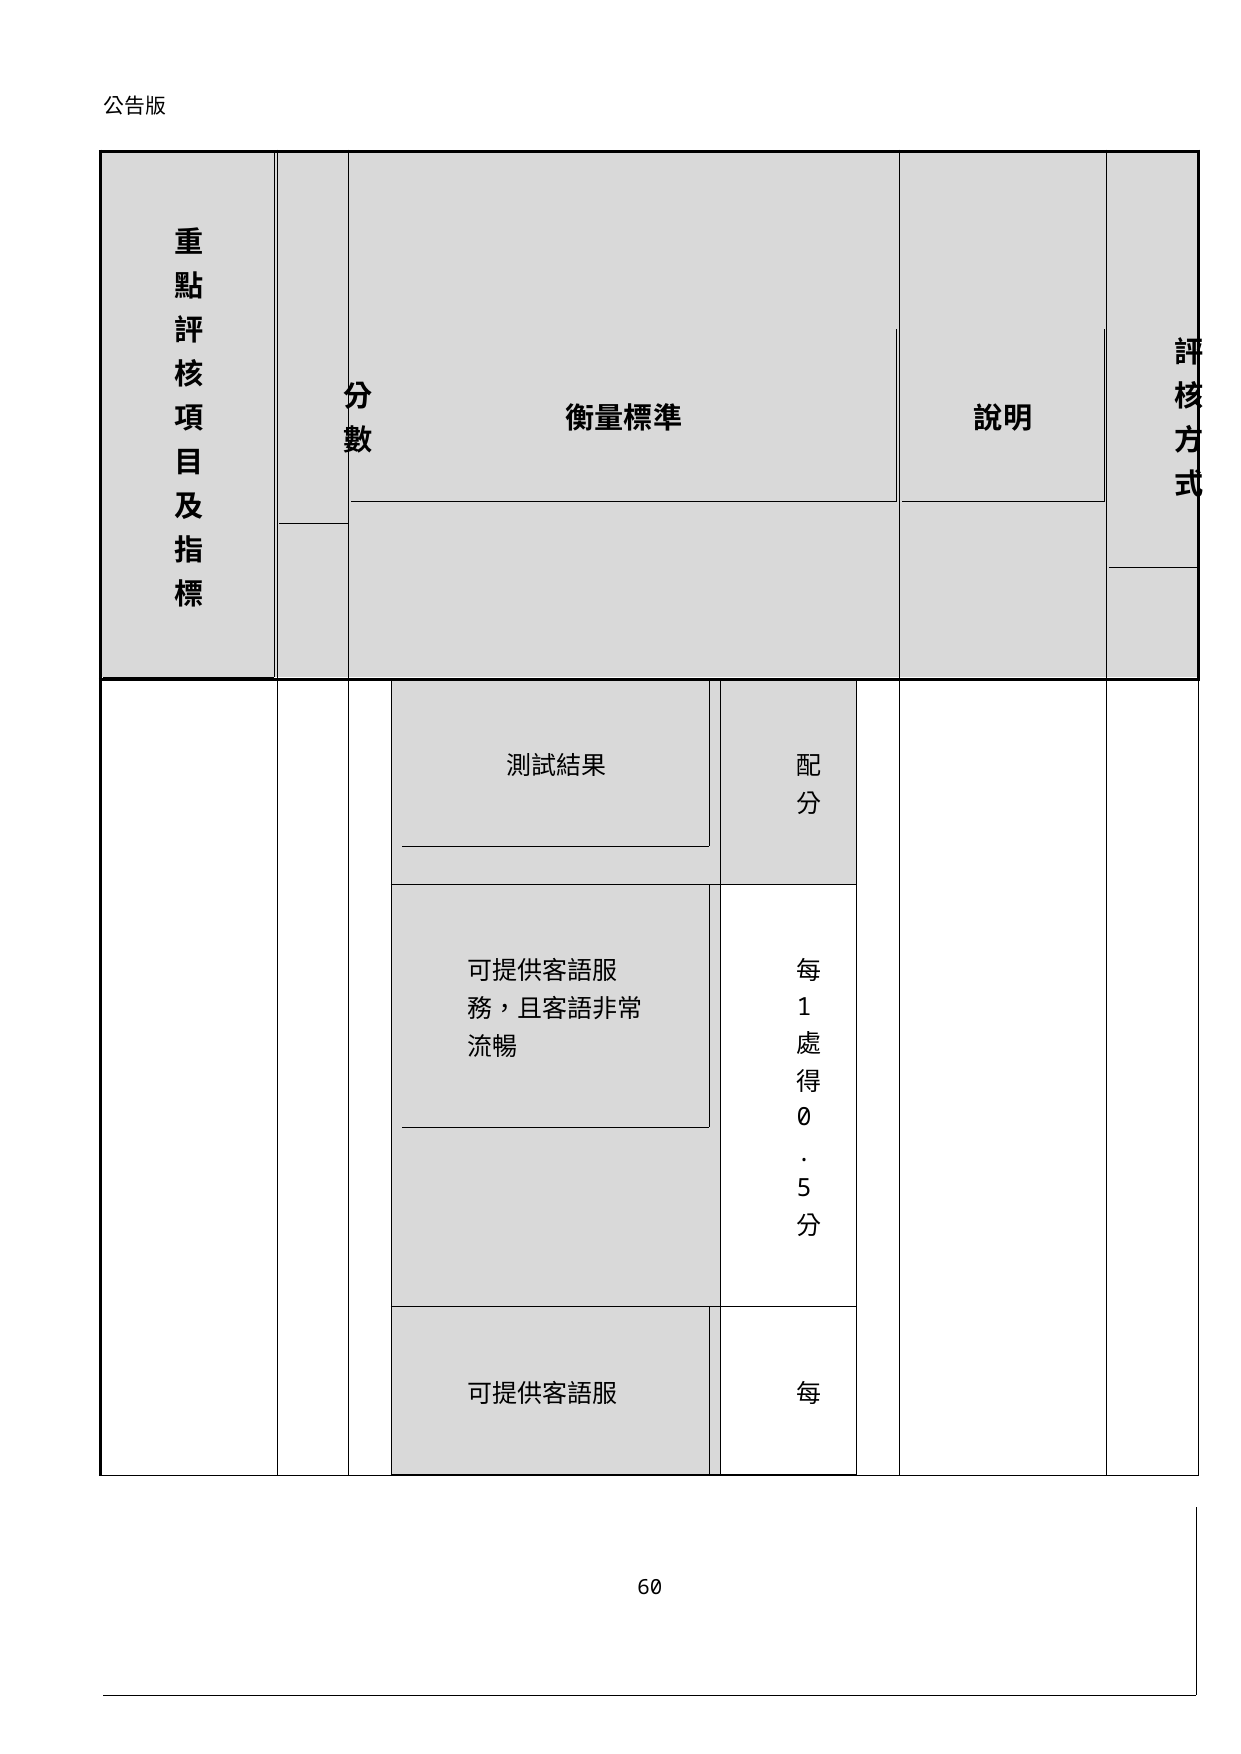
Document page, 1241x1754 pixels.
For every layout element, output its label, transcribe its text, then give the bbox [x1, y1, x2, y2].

table_header 評核 方式 [1107, 153, 1197, 677]
table_cell 評分重點為營業場所以客語提供服務之情形，鼓勵民間私部門共同營造社區客語生活圈，促進客語使用普及情形；輔導民間大型商場、百貨公司、購物中心、連鎖超商（賣場、商店）、餐飲業等具指標性商圈共同推展使用客語。包含「推廣營業場所『𠊎講客』」(4分)、「輔導提供客語電話與播音服務」(4分)、「服務人員提供客語服務」(2分)等3大項。 1.推廣營業場所『𠊎講客』(4分)： 備註：（）括弧內為調整後配分，詳見說明1.(3） 2.輔導提供客語電話與播音服務，項目及評分 (4分)： 由本會針對指標性通路例如百貨公司、大賣場、連鎖超商等之『𠊎講客』商家，進行客語播音及電話語音服務輔導成果訪查。 A組:客語為主要通行語地區 B組:轄內有客語為通行語地區 C組:轄內無客語為通行語地區 3.輔導服務人員提供客語服務 (2分): 由本會針對指標性通路例如百貨公司、大賣場、連鎖超商等『𠊎講客』商家，進行現場服務人員提供之客語服務訪查。 [857, 681, 899, 1475]
table_cell [900, 681, 1106, 1475]
table_header 衡量標準 [349, 153, 899, 677]
table_cell 10 [278, 681, 348, 1475]
table_cell [1107, 681, 1198, 1475]
table_header 說明 [900, 153, 1106, 677]
table_cell [710, 1307, 720, 1474]
table_header 測試結果 [392, 681, 720, 884]
table_header 配分 [721, 681, 856, 884]
table_header 分數 [278, 153, 348, 677]
table_header 重點評核項目及指標 [102, 153, 274, 677]
table_cell 可提供客語服 [392, 1307, 709, 1474]
table_cell 評分重點為營業場所以客語提供服務之情形，鼓勵民間私部門共同營造社區客語生活圈，促進客語使用普及情形；輔導民間大型商場、百貨公司、購物中心、連鎖超商（賣場、商店）、餐飲業等具指標性商圈共同推展使用客語。包含「推廣營業場所『𠊎講客』」(4分)、「輔導提供客語電話與播音服務」(4分)、「服務人員提供客語服務」(2分)等3大項。 1.推廣營業場所『𠊎講客』(4分)： 備註：（）括弧內為調整後配分，詳見說明1.(3） 2.輔導提供客語電話與播音服務，項目及評分 (4分)： 由本會針對指標性通路例如百貨公司、大賣場、連鎖超商等之『𠊎講客』商家，進行客語播音及電話語音服務輔導成果訪查。 A組:客語為主要通行語地區 B組:轄內有客語為通行語地區 C組:轄內無客語為通行語地區 3.輔導服務人員提供客語服務 (2分): 由本會針對指標性通路例如百貨公司、大賣場、連鎖超商等『𠊎講客』商家，進行現場服務人員提供之客語服務訪查。 [349, 681, 391, 1475]
table_cell 每1處得0.5分 [721, 885, 856, 1306]
table_cell [102, 681, 277, 1475]
table_cell 可提供客語服務，且客語非常流暢 [392, 885, 720, 1306]
table_cell 每 [721, 1307, 856, 1474]
